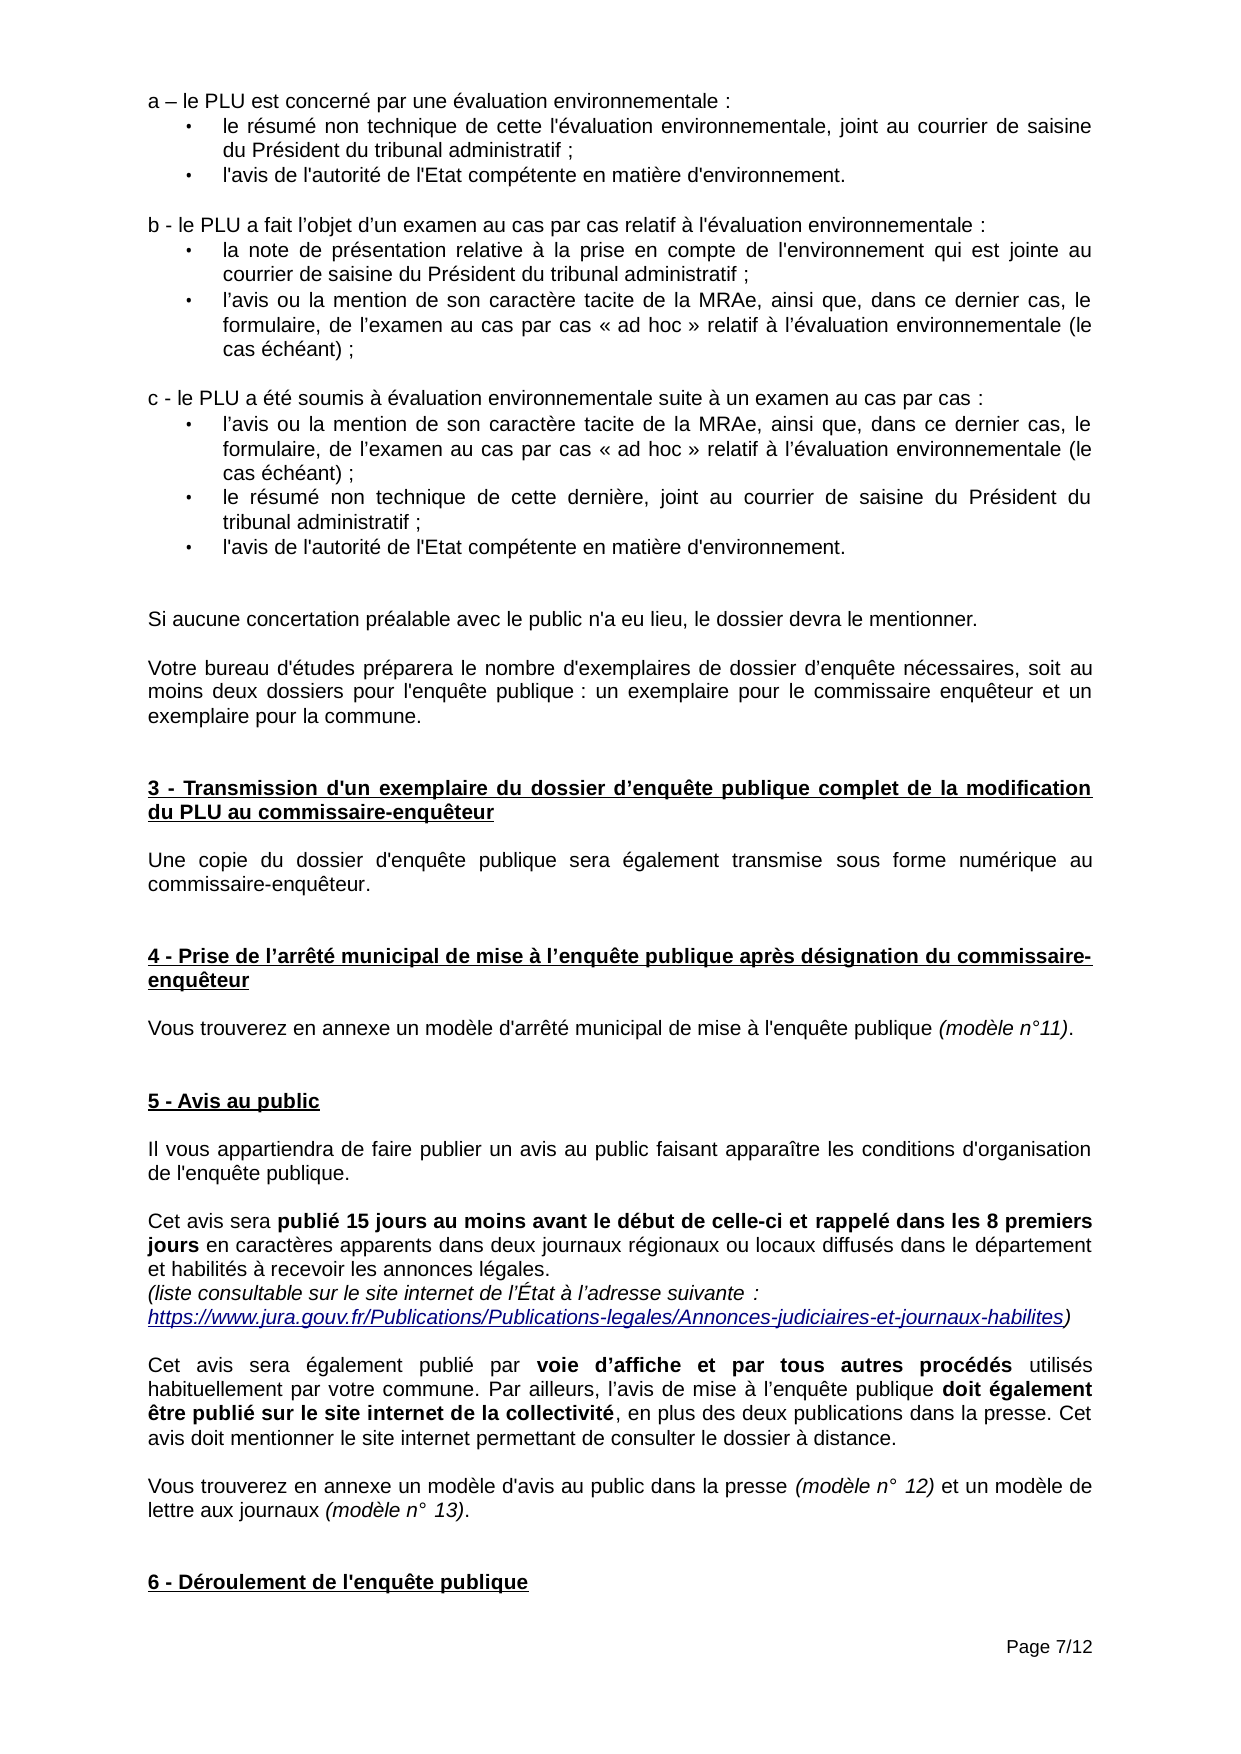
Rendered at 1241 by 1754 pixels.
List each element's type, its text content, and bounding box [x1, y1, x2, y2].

text Une copie du dossier d'enquête publique sera également transmise sous forme numérique au commissaire-enquêteur. [148, 848, 1093, 896]
list le résumé non technique de cette l'évaluation environnementale, joint au courrier de saisine du Président du tribunal administratif ; [185, 113, 1093, 163]
list le résumé non technique de cette dernière, joint au courrier de saisine du Président du tribunal administratif ; [185, 485, 1093, 534]
text Si aucune concertation préalable avec le public n'a eu lieu, le dossier devra le mentionner. [148, 607, 1093, 631]
text b - le PLU a fait l’objet d’un examen au cas par cas relatif à l'évaluation environnementale : [148, 212, 1093, 237]
text 3 - Transmission d'un exemplaire du dossier d’enquête publique complet de la modification [148, 776, 1093, 797]
list l’avis ou la mention de son caractère tacite de la MRAe, ainsi que, dans ce dernier cas, le formulaire, de l’examen au cas par cas « ad hoc » relatif à l’évaluation environnementale (le cas échéant) ; [185, 287, 1093, 361]
text Il vous appartiendra de faire publier un avis au public faisant apparaître les conditions d'organisation de l'enquête publique. [148, 1137, 1093, 1185]
list l'avis de l'autorité de l'Etat compétente en matière d'environnement. [185, 534, 1093, 559]
text Vous trouverez en annexe un modèle d'avis au public dans la presse (modèle n° 12) et un modèle de lettre aux journaux (modèle n° 13). [148, 1473, 1093, 1522]
text Vous trouverez en annexe un modèle d'arrêté municipal de mise à l'enquête publique (modèle n°11). [148, 1016, 1093, 1040]
text 5 - Avis au public [148, 1088, 1093, 1113]
text 6 - Déroulement de l'enquête publique [148, 1570, 1093, 1594]
list l’avis ou la mention de son caractère tacite de la MRAe, ainsi que, dans ce dernier cas, le formulaire, de l’examen au cas par cas « ad hoc » relatif à l’évaluation environnementale (le cas échéant) ; [185, 411, 1093, 485]
list la note de présentation relative à la prise en compte de l'environnement qui est jointe au courrier de saisine du Président du tribunal administratif ; [185, 237, 1093, 287]
text a – le PLU est concerné par une évaluation environnementale : [148, 88, 1093, 113]
text Votre bureau d'études préparera le nombre d'exemplaires de dossier d’enquête nécessaires, soit au moins deux dossiers pour l'enquête publique : un exemplaire pour le commissaire enquêteur et un exemplaire pour la commune. [148, 655, 1093, 728]
text Cet avis sera publié 15 jours au moins avant le début de celle-ci et rappelé dans les 8 premiers jours en caractères apparents dans deux journaux régionaux ou locaux diffusés dans le département et habilités à recevoir les annonces légales. [148, 1209, 1093, 1281]
text c - le PLU a été soumis à évaluation environnementale suite à un examen au cas par cas : [148, 386, 1093, 411]
list l'avis de l'autorité de l'Etat compétente en matière d'environnement. [185, 163, 1093, 188]
text enquêteur [148, 966, 1093, 992]
text 4 - Prise de l’arrêté municipal de mise à l’enquête publique après désignation du commissaire- [148, 944, 1093, 965]
text (liste consultable sur le site internet de l’État à l’adresse suivante : https://www.jura.gouv.fr/Publications/Publications-legales/Annonces-judiciaires-et-journaux-habilites) [148, 1281, 1093, 1329]
text du PLU au commissaire-enquêteur [148, 798, 1093, 824]
text Cet avis sera également publié par voie d’affiche et par tous autres procédés utilisés habituellement par votre commune. Par ailleurs, l’avis de mise à l’enquête publique doit également être publié sur le site internet de la collectivité, en plus des deux publications dans la presse. Cet avis doit mentionner le site internet permettant de consulter le dossier à distance. [148, 1353, 1093, 1449]
